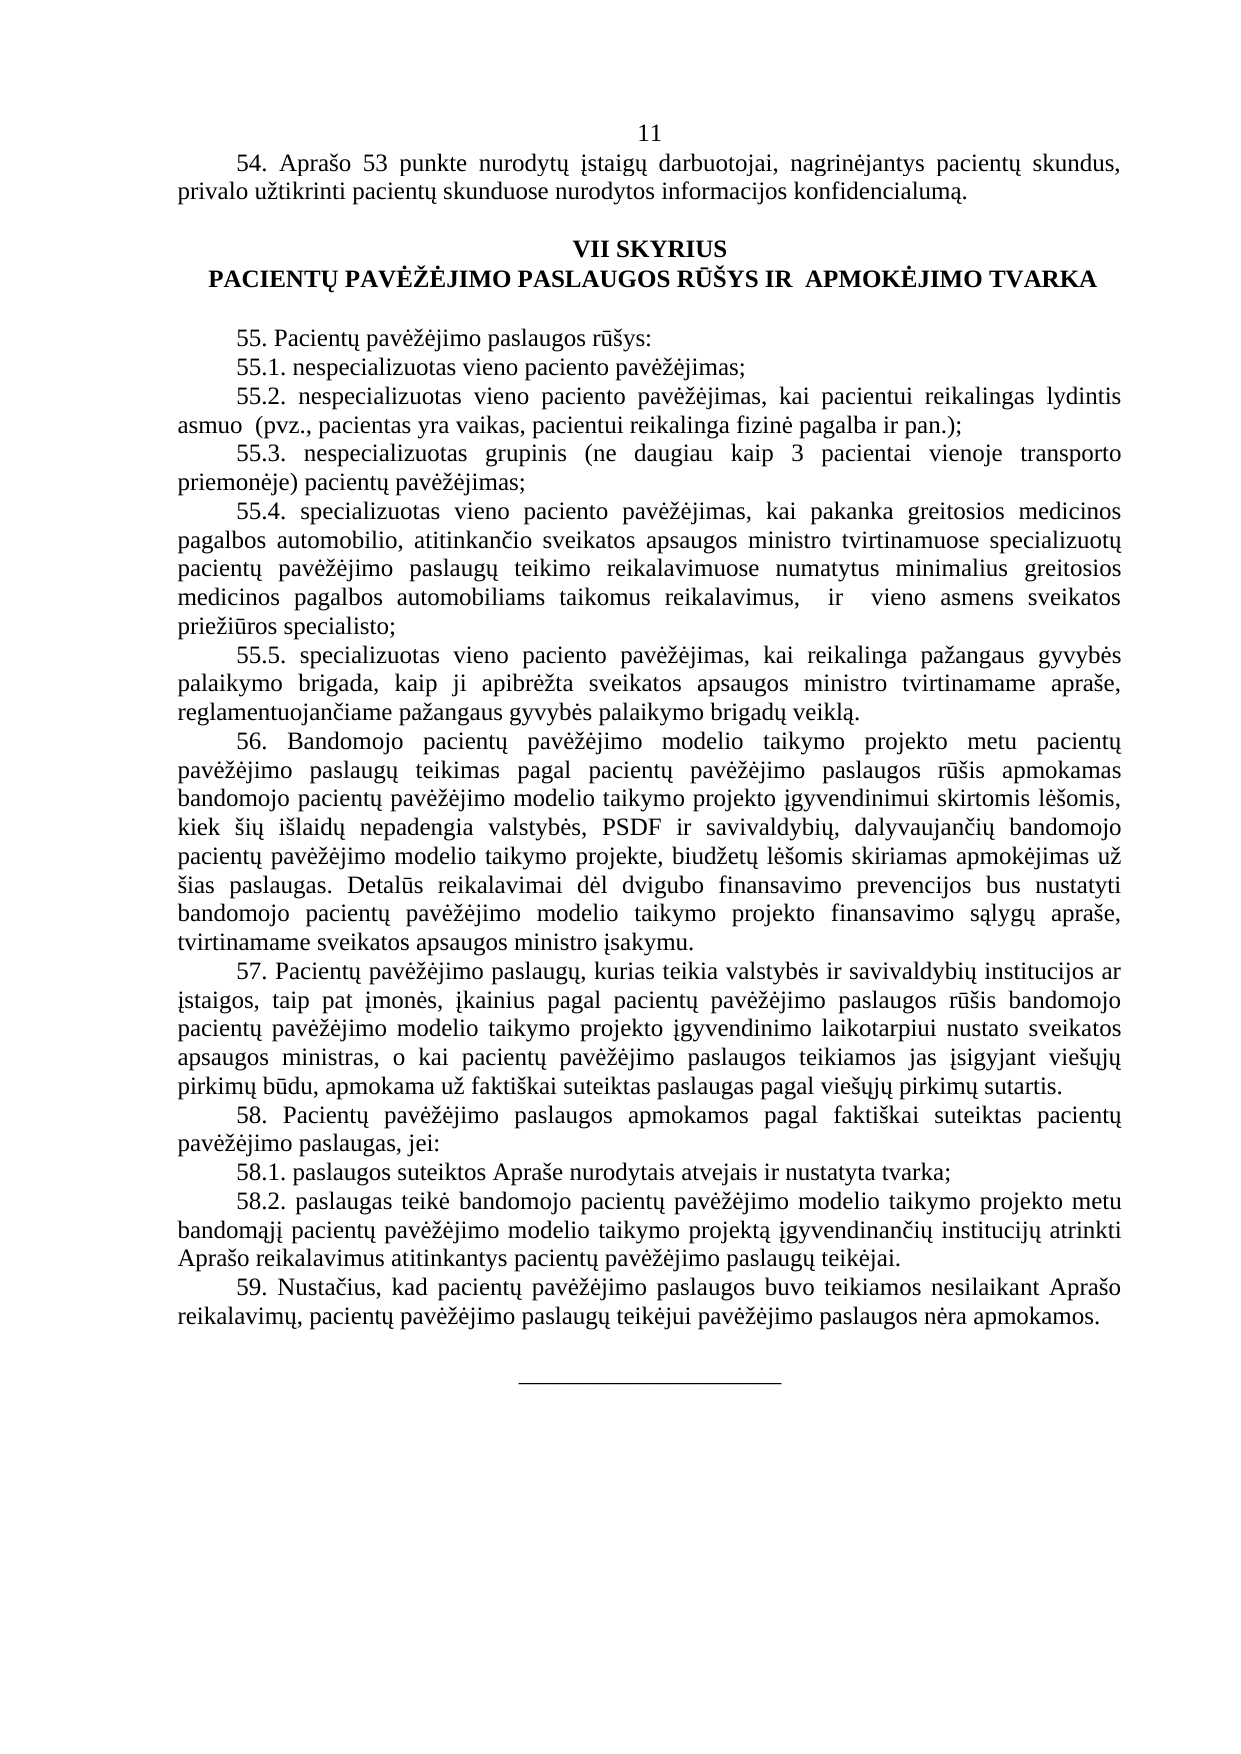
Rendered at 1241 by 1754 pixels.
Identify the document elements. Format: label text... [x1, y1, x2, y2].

text VII SKYRIUS [177, 234, 1122, 263]
text 57. Pacientų pavėžėjimo paslaugų, kurias teikia valstybės ir savivaldybių institucijos ar įstaigos, taip pat įmonės, įkainius pagal pacientų pavėžėjimo paslaugos rūšis bandomojo pacientų pavėžėjimo modelio taikymo projekto įgyvendinimo laikotarpiui nustato sveikatos apsaugos ministras, o kai pacientų pavėžėjimo paslaugos teikiamos jas įsigyjant viešųjų pirkimų būdu, apmokama už faktiškai suteiktas paslaugas pagal viešųjų pirkimų sutartis. [177, 956, 1122, 1100]
text 58.2. paslaugas teikė bandomojo pacientų pavėžėjimo modelio taikymo projekto metu bandomąjį pacientų pavėžėjimo modelio taikymo projektą įgyvendinančių institucijų atrinkti Aprašo reikalavimus atitinkantys pacientų pavėžėjimo paslaugų teikėjai. [177, 1186, 1122, 1272]
text 55.5. specializuotas vieno paciento pavėžėjimas, kai reikalinga pažangaus gyvybės palaikymo brigada, kaip ji apibrėžta sveikatos apsaugos ministro tvirtinamame apraše, reglamentuojančiame pažangaus gyvybės palaikymo brigadų veiklą. [177, 640, 1122, 726]
text 58. Pacientų pavėžėjimo paslaugos apmokamos pagal faktiškai suteiktas pacientų pavėžėjimo paslaugas, jei: [177, 1100, 1122, 1157]
text PACIENTŲ PAVĖŽĖJIMO PASLAUGOS RŪŠYS IR APMOKĖJIMO TVARKA [177, 264, 1122, 293]
text 55.3. nespecializuotas grupinis (ne daugiau kaip 3 pacientai vienoje transporto priemonėje) pacientų pavėžėjimas; [177, 438, 1122, 496]
text 58.1. paslaugos suteiktos Apraše nurodytais atvejais ir nustatyta tvarka; [177, 1157, 1122, 1186]
text 55.1. nespecializuotas vieno paciento pavėžėjimas; [177, 352, 1122, 381]
text 55. Pacientų pavėžėjimo paslaugos rūšys: [177, 323, 1122, 352]
text 55.2. nespecializuotas vieno paciento pavėžėjimas, kai pacientui reikalingas lydintis asmuo (pvz., pacientas yra vaikas, pacientui reikalinga fizinė pagalba ir pan.); [177, 381, 1122, 438]
text 56. Bandomojo pacientų pavėžėjimo modelio taikymo projekto metu pacientų pavėžėjimo paslaugų teikimas pagal pacientų pavėžėjimo paslaugos rūšis apmokamas bandomojo pacientų pavėžėjimo modelio taikymo projekto įgyvendinimui skirtomis lėšomis, kiek šių išlaidų nepadengia valstybės, PSDF ir savivaldybių, dalyvaujančių bandomojo pacientų pavėžėjimo modelio taikymo projekte, biudžetų lėšomis skiriamas apmokėjimas už šias paslaugas. Detalūs reikalavimai dėl dvigubo finansavimo prevencijos bus nustatyti bandomojo pacientų pavėžėjimo modelio taikymo projekto finansavimo sąlygų apraše, tvirtinamame sveikatos apsaugos ministro įsakymu. [177, 726, 1122, 956]
text 59. Nustačius, kad pacientų pavėžėjimo paslaugos buvo teikiamos nesilaikant Aprašo reikalavimų, pacientų pavėžėjimo paslaugų teikėjui pavėžėjimo paslaugos nėra apmokamos. [177, 1272, 1122, 1330]
text _____________________ [177, 1358, 1122, 1387]
text 55.4. specializuotas vieno paciento pavėžėjimas, kai pakanka greitosios medicinos pagalbos automobilio, atitinkančio sveikatos apsaugos ministro tvirtinamuose specializuotų pacientų pavėžėjimo paslaugų teikimo reikalavimuose numatytus minimalius greitosios medicinos pagalbos automobiliams taikomus reikalavimus, ir vieno asmens sveikatos priežiūros specialisto; [177, 496, 1122, 640]
text 54. Aprašo 53 punkte nurodytų įstaigų darbuotojai, nagrinėjantys pacientų skundus, privalo užtikrinti pacientų skunduose nurodytos informacijos konfidencialumą. [177, 148, 1122, 205]
